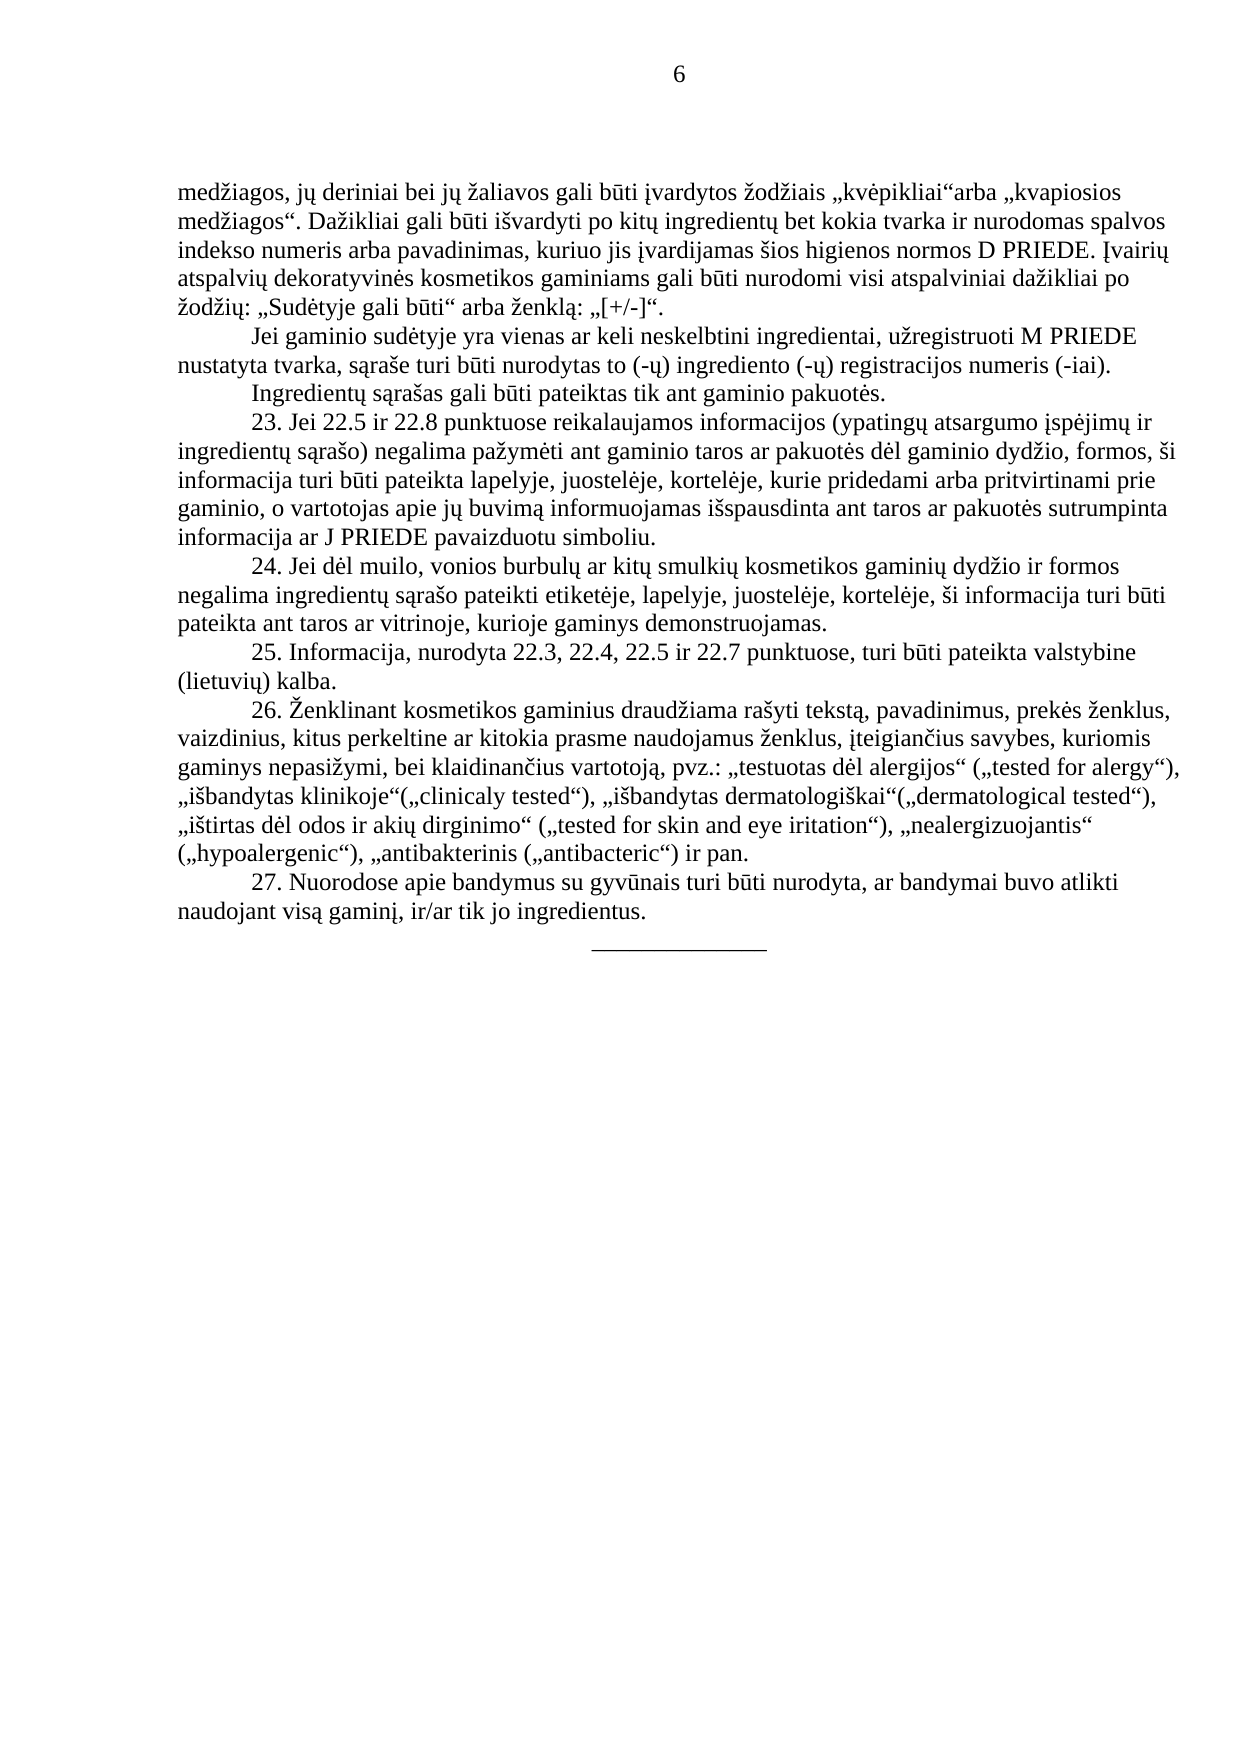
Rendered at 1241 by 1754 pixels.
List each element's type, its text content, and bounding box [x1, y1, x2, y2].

text Ingredientų sąrašas gali būti pateiktas tik ant gaminio pakuotės. [177, 378, 1181, 407]
text 24. Jei dėl muilo, vonios burbulų ar kitų smulkių kosmetikos gaminių dydžio ir formos negalima ingredientų sąrašo pateikti etiketėje, lapelyje, juostelėje, kortelėje, ši informacija turi būti pateikta ant taros ar vitrinoje, kurioje gaminys demonstruojamas. [177, 551, 1181, 637]
text ______________ [177, 925, 1181, 953]
text 26. Ženklinant kosmetikos gaminius draudžiama rašyti tekstą, pavadinimus, prekės ženklus, vaizdinius, kitus perkeltine ar kitokia prasme naudojamus ženklus, įteigiančius savybes, kuriomis gaminys nepasižymi, bei klaidinančius vartotoją, pvz.: „testuotas dėl alergijos“ („tested for alergy“), „išbandytas klinikoje“(„clinicaly tested“), „išbandytas dermatologiškai“(„dermatological tested“), „ištirtas dėl odos ir akių dirginimo“ („tested for skin and eye iritation“), „nealergizuojantis“ („hypoalergenic“), „antibakterinis („antibacteric“) ir pan. [177, 695, 1181, 867]
text 23. Jei 22.5 ir 22.8 punktuose reikalaujamos informacijos (ypatingų atsargumo įspėjimų ir ingredientų sąrašo) negalima pažymėti ant gaminio taros ar pakuotės dėl gaminio dydžio, formos, ši informacija turi būti pateikta lapelyje, juostelėje, kortelėje, kurie pridedami arba pritvirtinami prie gaminio, o vartotojas apie jų buvimą informuojamas išspausdinta ant taros ar pakuotės sutrumpinta informacija ar J priede pavaizduotu simboliu. [177, 407, 1181, 551]
text 25. Informacija, nurodyta 22.3, 22.4, 22.5 ir 22.7 punktuose, turi būti pateikta valstybine (lietuvių) kalba. [177, 637, 1181, 695]
text Jei gaminio sudėtyje yra vienas ar keli neskelbtini ingredientai, užregistruoti M priede nustatyta tvarka, sąraše turi būti nurodytas to (-ų) ingrediento (-ų) registracijos numeris (-iai). [177, 321, 1181, 378]
text 27. Nuorodose apie bandymus su gyvūnais turi būti nurodyta, ar bandymai buvo atlikti naudojant visą gaminį, ir/ar tik jo ingredientus. [177, 867, 1181, 925]
text medžiagos, jų deriniai bei jų žaliavos gali būti įvardytos žodžiais „kvėpikliai“arba „kvapiosios medžiagos“. Dažikliai gali būti išvardyti po kitų ingredientų bet kokia tvarka ir nurodomas spalvos indekso numeris arba pavadinimas, kuriuo jis įvardijamas šios higienos normos D priede. Įvairių atspalvių dekoratyvinės kosmetikos gaminiams gali būti nurodomi visi atspalviniai dažikliai po žodžių: „Sudėtyje gali būti“ arba ženklą: „[+/-]“. [177, 177, 1181, 321]
